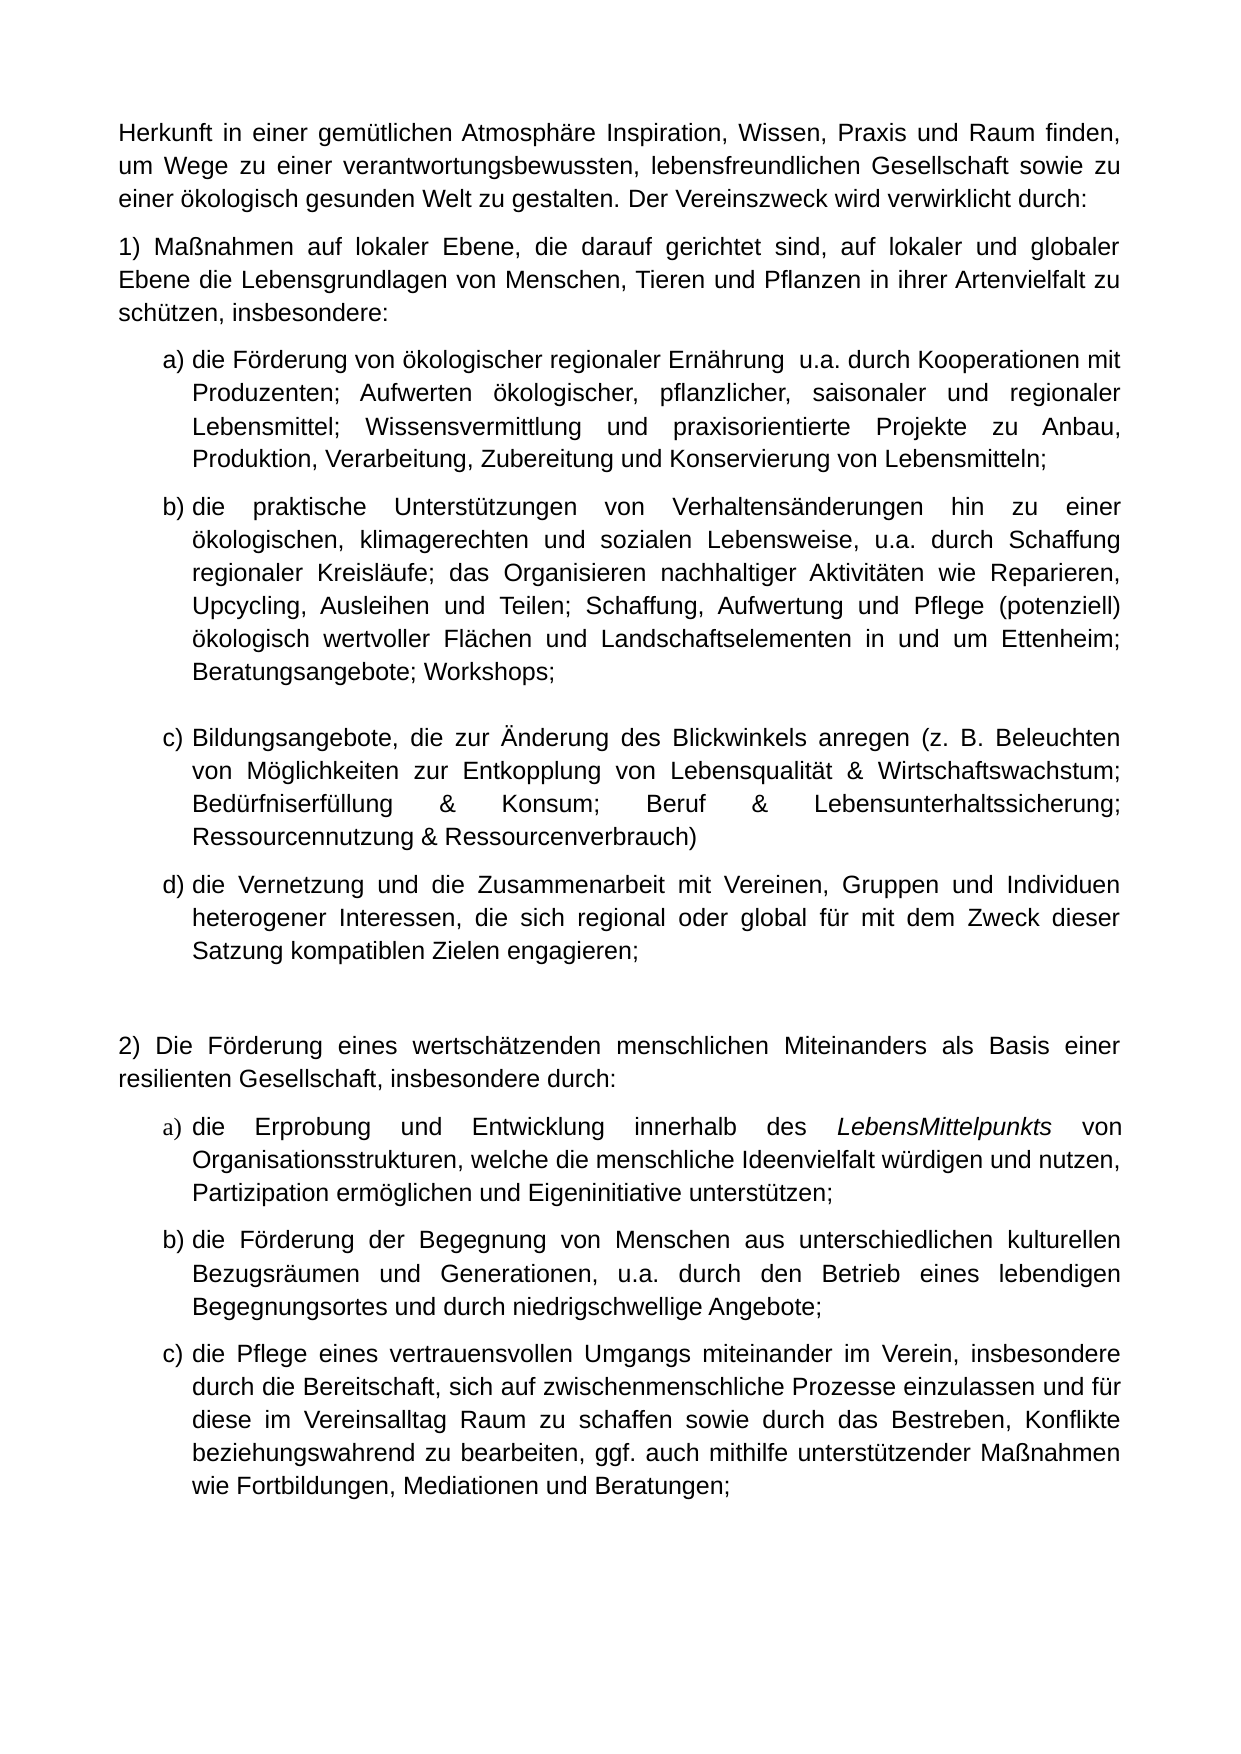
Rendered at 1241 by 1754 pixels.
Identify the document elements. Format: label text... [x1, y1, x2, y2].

list die Pflege eines vertrauensvollen Umgangs miteinander im Verein, insbesondere durch die Bereitschaft, sich auf zwischenmenschliche Prozesse einzulassen und für diese im Vereinsalltag Raum zu schaffen sowie durch das Bestreben, Konflikte beziehungswahrend zu bearbeiten, ggf. auch mithilfe unterstützender Maßnahmen wie Fortbildungen, Mediationen und Beratungen; [162, 1339, 1122, 1500]
text Herkunft in einer gemütlichen Atmosphäre Inspiration, Wissen, Praxis und Raum finden, um Wege zu einer verantwortungsbewussten, lebensfreundlichen Gesellschaft sowie zu einer ökologisch gesunden Welt zu gestalten. Der Vereinszweck wird verwirklicht durch: [118, 118, 1122, 213]
list die Förderung von ökologischer regionaler Ernährung u.a. durch Kooperationen mit Produzenten; Aufwerten ökologischer, pflanzlicher, saisonaler und regionaler Lebensmittel; Wissensvermittlung und praxisorientierte Projekte zu Anbau, Produktion, Verarbeitung, Zubereitung und Konservierung von Lebensmitteln; [162, 345, 1122, 473]
list die Erprobung und Entwicklung innerhalb des LebensMittelpunkts von Organisationsstrukturen, welche die menschliche Ideenvielfalt würdigen und nutzen, Partizipation ermöglichen und Eigeninitiative unterstützen; [162, 1112, 1122, 1207]
text 2) Die Förderung eines wertschätzenden menschlichen Miteinanders als Basis einer resilienten Gesellschaft, insbesondere durch: [118, 1031, 1122, 1093]
text 1) Maßnahmen auf lokaler Ebene, die darauf gerichtet sind, auf lokaler und globaler Ebene die Lebensgrundlagen von Menschen, Tieren und Pflanzen in ihrer Artenvielfalt zu schützen, insbesondere: [118, 232, 1122, 327]
list Bildungsangebote, die zur Änderung des Blickwinkels anregen (z. B. Beleuchten von Möglichkeiten zur Entkopplung von Lebensqualität & Wirtschaftswachstum; Bedürfniserfüllung & Konsum; Beruf & Lebensunterhaltssicherung; Ressourcennutzung & Ressourcenverbrauch) [162, 723, 1122, 851]
list die Förderung der Begegnung von Menschen aus unterschiedlichen kulturellen Bezugsräumen und Generationen, u.a. durch den Betrieb eines lebendigen Begegnungsortes und durch niedrigschwellige Angebote; [162, 1226, 1122, 1320]
list die praktische Unterstützungen von Verhaltensänderungen hin zu einer ökologischen, klimagerechten und sozialen Lebensweise, u.a. durch Schaffung regionaler Kreisläufe; das Organisieren nachhaltiger Aktivitäten wie Reparieren, Upcycling, Ausleihen und Teilen; Schaffung, Aufwertung und Pflege (potenziell) ökologisch wertvoller Flächen und Landschaftselementen in und um Ettenheim; Beratungsangebote; Workshops; [162, 492, 1122, 686]
list die Vernetzung und die Zusammenarbeit mit Vereinen, Gruppen und Individuen heterogener Interessen, die sich regional oder global für mit dem Zweck dieser Satzung kompatiblen Zielen engagieren; [162, 870, 1122, 965]
